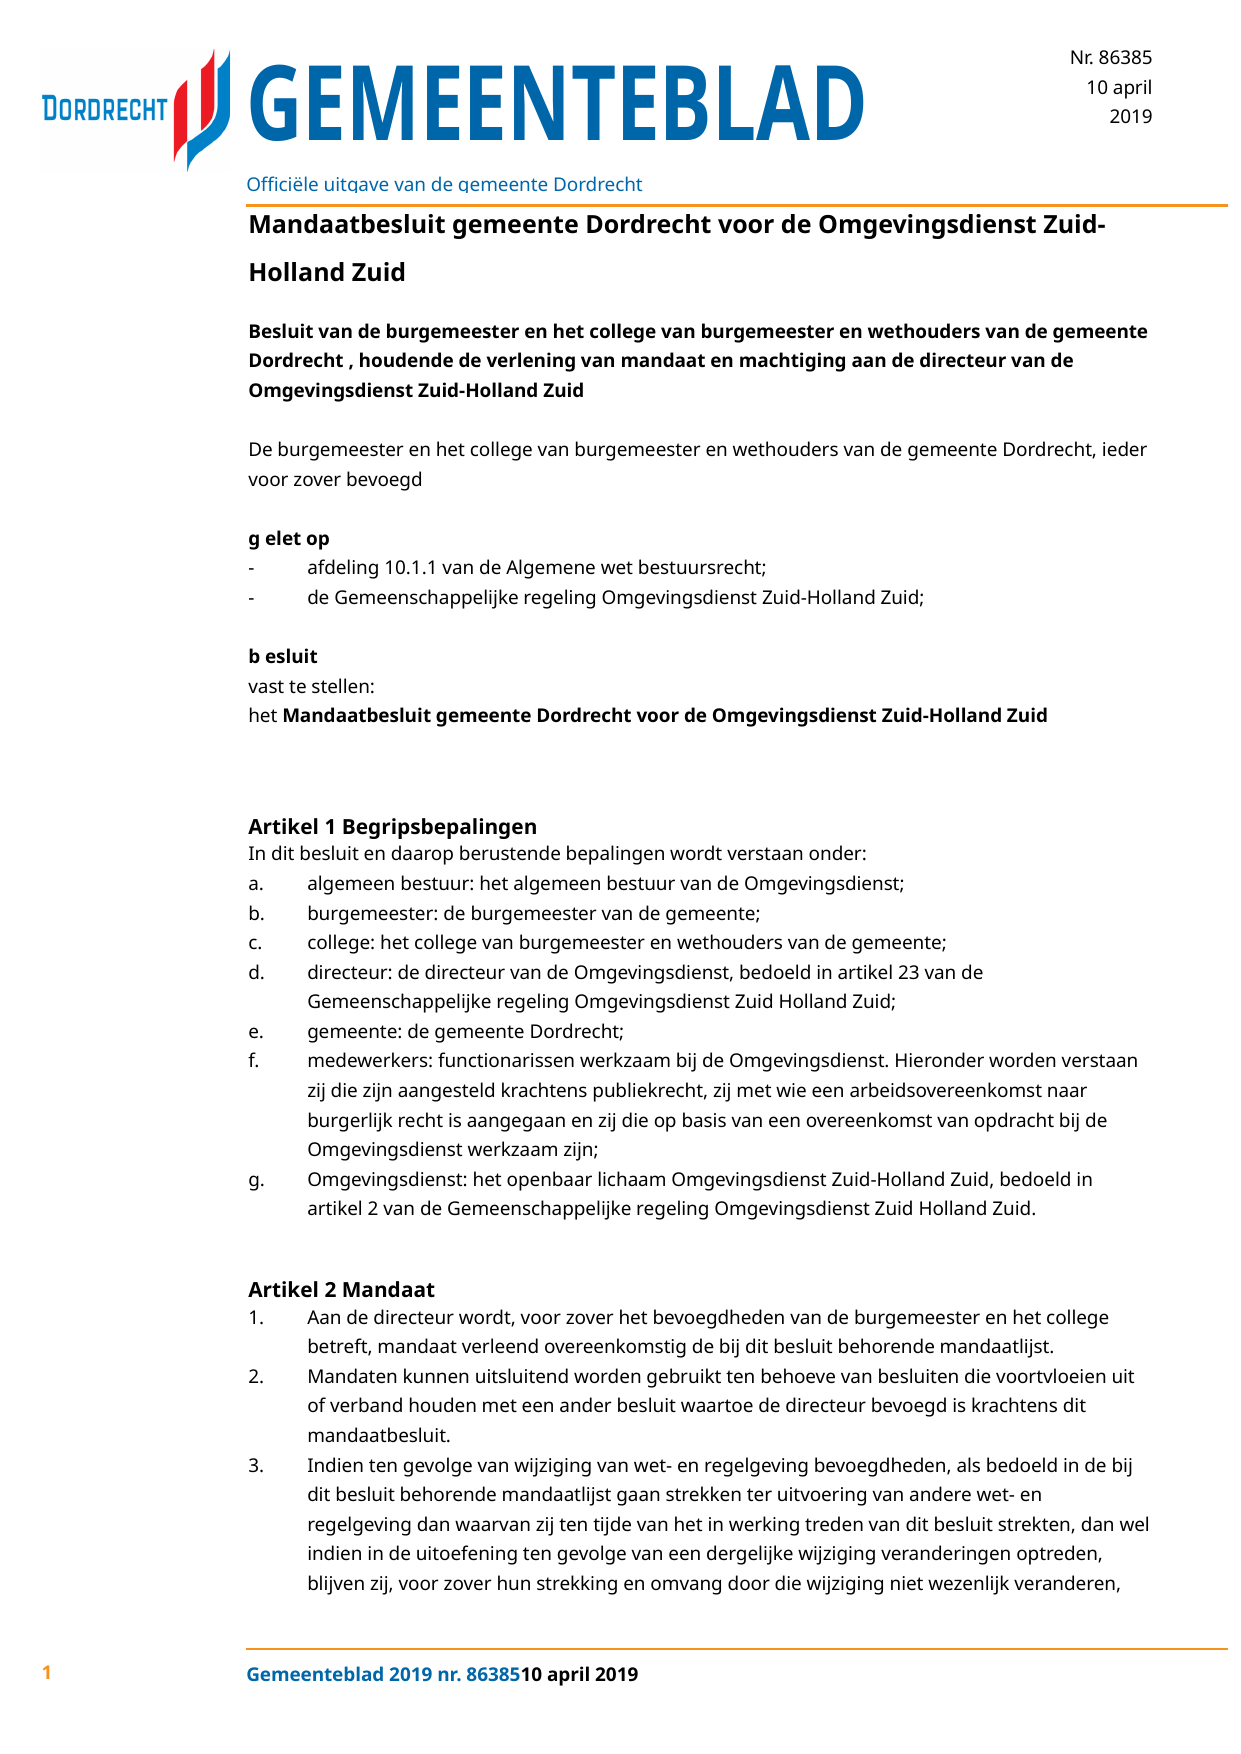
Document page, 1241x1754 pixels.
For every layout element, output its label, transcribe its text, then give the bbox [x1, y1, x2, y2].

text Mandaatbesluit gemeente Dordrecht voor de Omgevingsdienst Zuid-Holland Zuid [248, 207, 1152, 288]
list directeur: de directeur van de Omgevingsdienst, bedoeld in artikel 23 van de Gemeenschappelijke regeling Omgevingsdienst Zuid Holland Zuid; [248, 959, 1152, 1014]
text In dit besluit en daarop berustende bepalingen wordt verstaan onder: [248, 841, 1152, 866]
text De burgemeester en het college van burgemeester en wethouders van de gemeente Dordrecht, ieder voor zover bevoegd [248, 436, 1152, 492]
list Omgevingsdienst: het openbaar lichaam Omgevingsdienst Zuid-Holland Zuid, bedoeld in artikel 2 van de Gemeenschappelijke regeling Omgevingsdienst Zuid Holland Zuid. [248, 1166, 1152, 1221]
text g elet op [248, 525, 1152, 551]
text vast te stellen: [248, 673, 1152, 699]
text Artikel 2 Mandaat [248, 1276, 1152, 1304]
text het Mandaatbesluit gemeente Dordrecht voor de Omgevingsdienst Zuid-Holland Zuid [248, 702, 1152, 728]
list de Gemeenschappelijke regeling Omgevingsdienst Zuid-Holland Zuid; [248, 584, 1152, 610]
text Besluit van de burgemeester en het college van burgemeester en wethouders van de gemeente Dordrecht , houdende de verlening van mandaat en machtiging aan de directeur van de Omgevingsdienst Zuid-Holland Zuid [248, 318, 1152, 403]
list college: het college van burgemeester en wethouders van de gemeente; [248, 929, 1152, 955]
list Indien ten gevolge van wijziging van wet- en regelgeving bevoegdheden, als bedoeld in de bij dit besluit behorende mandaatlijst gaan strekken ter uitvoering van andere wet- en regelgeving dan waarvan zij ten tijde van het in werking treden van dit besluit strekten, dan wel indien in de uitoefening ten gevolge van een dergelijke wijziging veranderingen optreden, blijven zij, voor zover hun strekking en omvang door die wijziging niet wezenlijk veranderen, [248, 1452, 1152, 1596]
list Mandaten kunnen uitsluitend worden gebruikt ten behoeve van besluiten die voortvloeien uit of verband houden met een ander besluit waartoe de directeur bevoegd is krachtens dit mandaatbesluit. [248, 1363, 1152, 1448]
picture [41, 47, 231, 172]
list gemeente: de gemeente Dordrecht; [248, 1018, 1152, 1044]
list burgemeester: de burgemeester van de gemeente; [248, 900, 1152, 925]
list Aan de directeur wordt, voor zover het bevoegdheden van de burgemeester en het college betreft, mandaat verleend overeenkomstig de bij dit besluit behorende mandaatlijst. [248, 1304, 1152, 1359]
text b esluit [248, 643, 1152, 669]
text Artikel 1 Begripsbepalingen [248, 812, 1152, 841]
list algemeen bestuur: het algemeen bestuur van de Omgevingsdienst; [248, 870, 1152, 896]
list afdeling 10.1.1 van de Algemene wet bestuursrecht; [248, 554, 1152, 580]
list medewerkers: functionarissen werkzaam bij de Omgevingsdienst. Hieronder worden verstaan zij die zijn aangesteld krachtens publiekrecht, zij met wie een arbeidsovereenkomst naar burgerlijk recht is aangegaan en zij die op basis van een overeenkomst van opdracht bij de Omgevingsdienst werkzaam zijn; [248, 1048, 1152, 1162]
